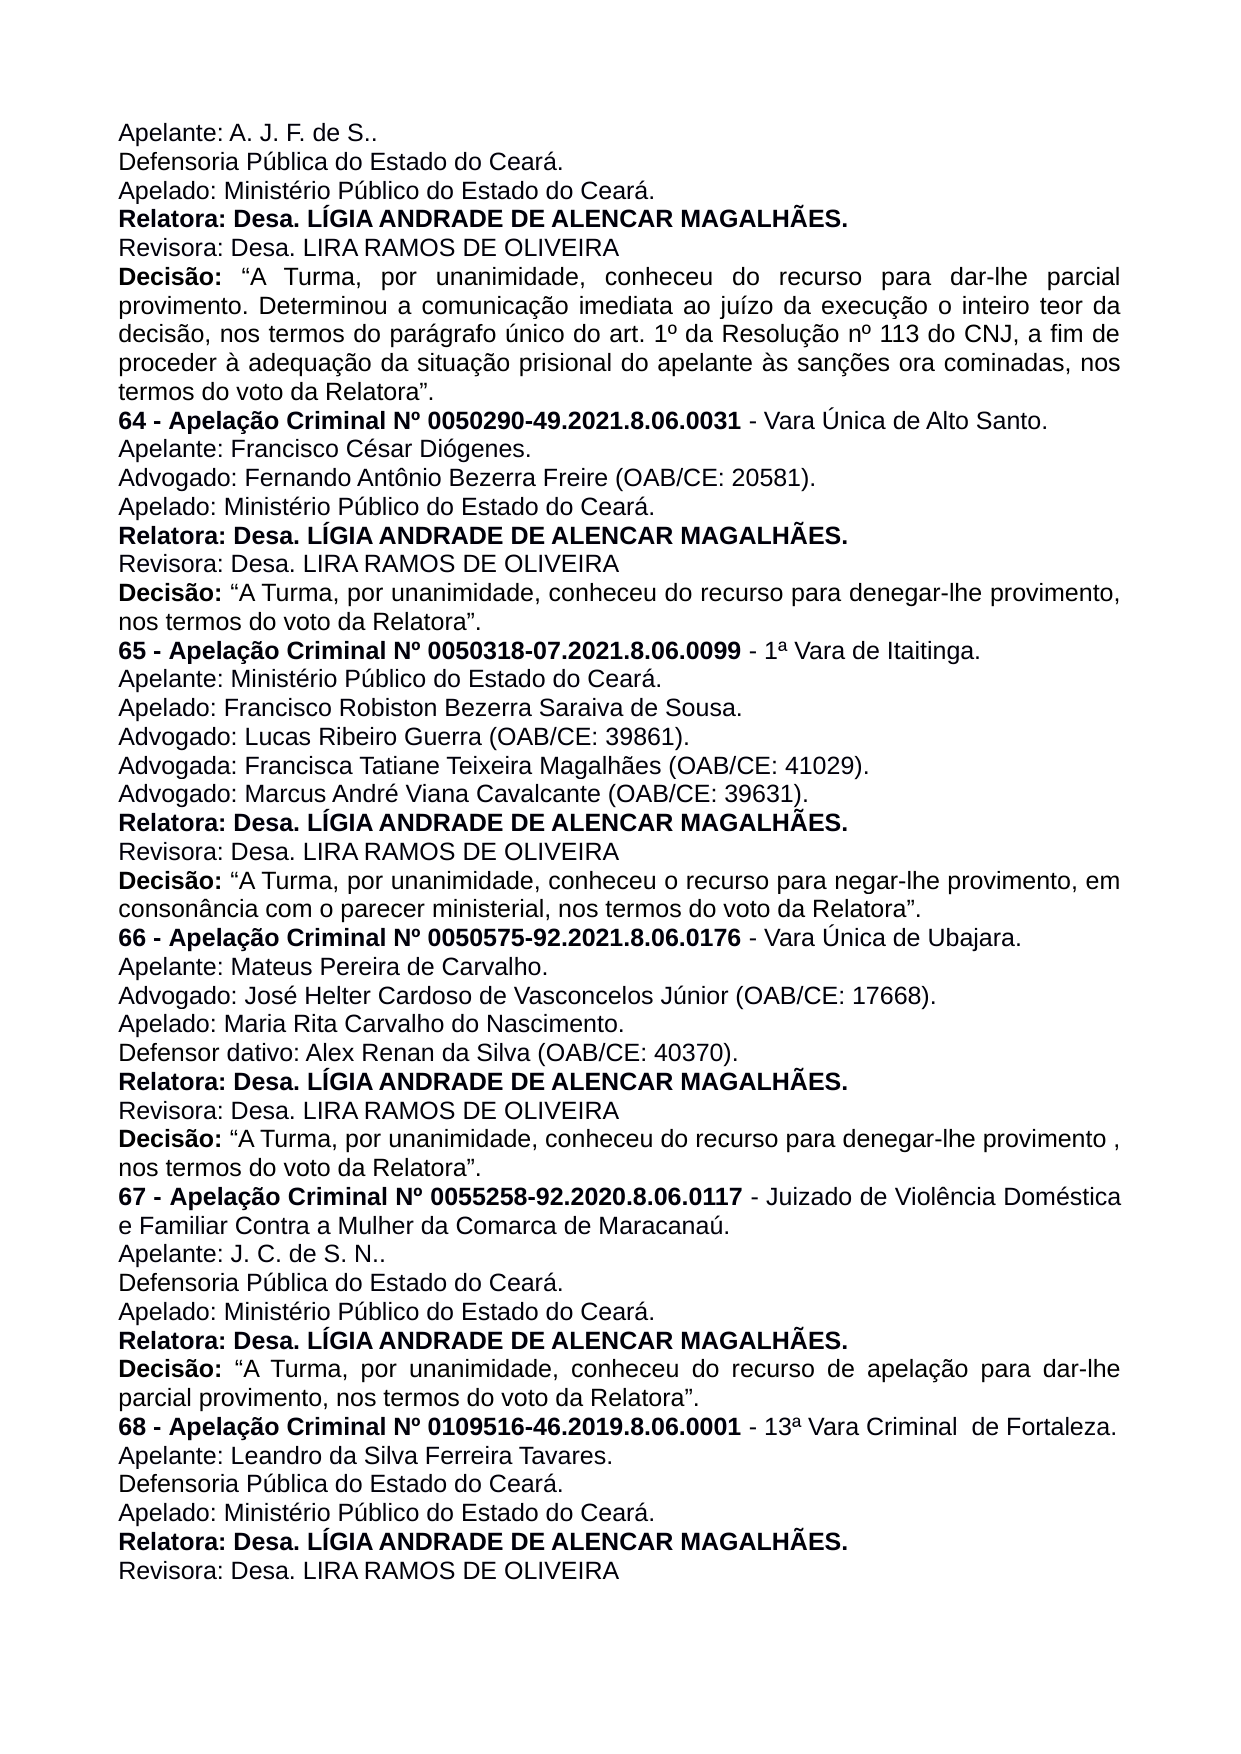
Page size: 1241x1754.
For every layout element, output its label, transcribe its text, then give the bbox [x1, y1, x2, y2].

text Apelante: Mateus Pereira de Carvalho. [118, 952, 1122, 981]
text Relatora: Desa. LÍGIA ANDRADE DE ALENCAR MAGALHÃES. [118, 1326, 1122, 1354]
text Revisora: Desa. LIRA RAMOS DE OLIVEIRA [118, 233, 1122, 262]
text Apelado: Ministério Público do Estado do Ceará. [118, 1498, 1122, 1527]
text Advogada: Francisca Tatiane Teixeira Magalhães (OAB/CE: 41029). [118, 751, 1122, 779]
text Advogado: Fernando Antônio Bezerra Freire (OAB/CE: 20581). [118, 463, 1122, 492]
text 64 - Apelação Criminal Nº 0050290-49.2021.8.06.0031 - Vara Única de Alto Santo. [118, 406, 1122, 434]
text Apelado: Ministério Público do Estado do Ceará. [118, 1297, 1122, 1326]
text Decisão: “A Turma, por unanimidade, conheceu do recurso para dar-lhe parcial provimento. Determinou a comunicação imediata ao juízo da execução o inteiro teor da decisão, nos termos do parágrafo único do art. 1º da Resolução nº 113 do CNJ, a fim de proceder à adequação da situação prisional do apelante às sanções ora cominadas, nos termos do voto da Relatora”. [118, 262, 1122, 406]
text Defensoria Pública do Estado do Ceará. [118, 1268, 1122, 1297]
text Relatora: Desa. LÍGIA ANDRADE DE ALENCAR MAGALHÃES. [118, 1067, 1122, 1096]
text Apelado: Ministério Público do Estado do Ceará. [118, 176, 1122, 204]
text Apelante: Ministério Público do Estado do Ceará. [118, 664, 1122, 693]
text Revisora: Desa. LIRA RAMOS DE OLIVEIRA [118, 549, 1122, 578]
text Advogado: Lucas Ribeiro Guerra (OAB/CE: 39861). [118, 722, 1122, 751]
text Defensor dativo: Alex Renan da Silva (OAB/CE: 40370). [118, 1038, 1122, 1067]
text Apelante: A. J. F. de S.. [118, 118, 1122, 147]
text Advogado: Marcus André Viana Cavalcante (OAB/CE: 39631). [118, 779, 1122, 808]
text 68 - Apelação Criminal Nº 0109516-46.2019.8.06.0001 - 13ª Vara Criminal de Fortaleza. [118, 1412, 1122, 1441]
text Apelado: Maria Rita Carvalho do Nascimento. [118, 1009, 1122, 1038]
text Apelado: Francisco Robiston Bezerra Saraiva de Sousa. [118, 693, 1122, 722]
text Relatora: Desa. LÍGIA ANDRADE DE ALENCAR MAGALHÃES. [118, 204, 1122, 233]
text Decisão: “A Turma, por unanimidade, conheceu o recurso para negar-lhe provimento, em consonância com o parecer ministerial, nos termos do voto da Relatora”. [118, 866, 1122, 923]
text Revisora: Desa. LIRA RAMOS DE OLIVEIRA [118, 1556, 1122, 1584]
text Apelante: J. C. de S. N.. [118, 1239, 1122, 1268]
text Relatora: Desa. LÍGIA ANDRADE DE ALENCAR MAGALHÃES. [118, 808, 1122, 837]
text Decisão: “A Turma, por unanimidade, conheceu do recurso de apelação para dar-lhe parcial provimento, nos termos do voto da Relatora”. [118, 1354, 1122, 1412]
text Relatora: Desa. LÍGIA ANDRADE DE ALENCAR MAGALHÃES. [118, 521, 1122, 549]
text 67 - Apelação Criminal Nº 0055258-92.2020.8.06.0117 - Juizado de Violência Doméstica e Familiar Contra a Mulher da Comarca de Maracanaú. [118, 1182, 1122, 1239]
text Apelado: Ministério Público do Estado do Ceará. [118, 492, 1122, 521]
text Defensoria Pública do Estado do Ceará. [118, 147, 1122, 176]
text Apelante: Francisco César Diógenes. [118, 434, 1122, 463]
text Relatora: Desa. LÍGIA ANDRADE DE ALENCAR MAGALHÃES. [118, 1527, 1122, 1556]
text Defensoria Pública do Estado do Ceará. [118, 1469, 1122, 1498]
text Decisão: “A Turma, por unanimidade, conheceu do recurso para denegar-lhe provimento , nos termos do voto da Relatora”. [118, 1124, 1122, 1182]
text Advogado: José Helter Cardoso de Vasconcelos Júnior (OAB/CE: 17668). [118, 981, 1122, 1009]
text Apelante: Leandro da Silva Ferreira Tavares. [118, 1441, 1122, 1469]
text Decisão: “A Turma, por unanimidade, conheceu do recurso para denegar-lhe provimento, nos termos do voto da Relatora”. [118, 578, 1122, 636]
text Revisora: Desa. LIRA RAMOS DE OLIVEIRA [118, 1096, 1122, 1124]
text Revisora: Desa. LIRA RAMOS DE OLIVEIRA [118, 837, 1122, 866]
text 66 - Apelação Criminal Nº 0050575-92.2021.8.06.0176 - Vara Única de Ubajara. [118, 923, 1122, 952]
text 65 - Apelação Criminal Nº 0050318-07.2021.8.06.0099 - 1ª Vara de Itaitinga. [118, 636, 1122, 664]
